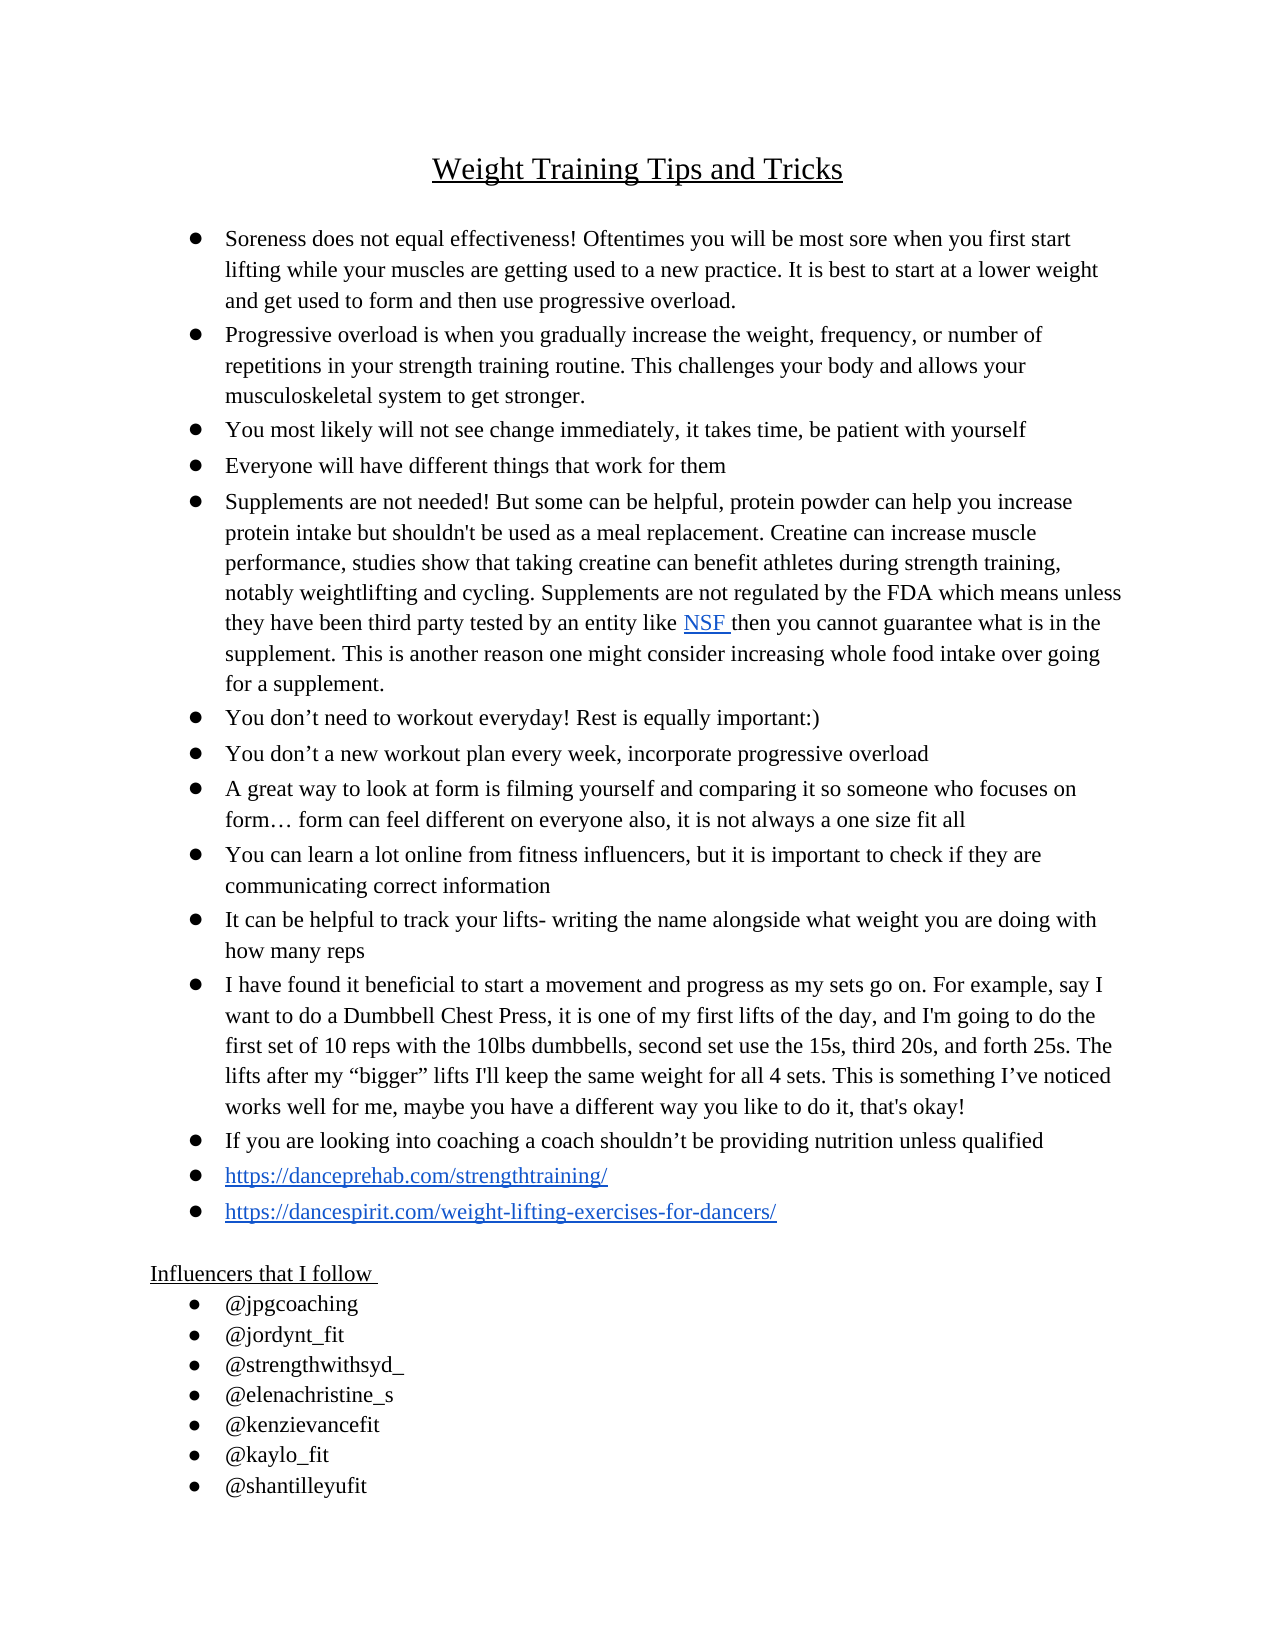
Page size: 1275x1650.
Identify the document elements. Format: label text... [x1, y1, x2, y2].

list It can be helpful to track your lifts- writing the name alongside what weight you are doing with how many reps [187, 902, 1125, 963]
list @kaylo_fit [187, 1442, 1125, 1468]
list You don’t a new workout plan every week, incorporate progressive overload [187, 736, 1125, 767]
text Weight Training Tips and Tricks [150, 150, 1125, 186]
list If you are looking into coaching a coach shouldn’t be providing nutrition unless qualified [187, 1123, 1125, 1154]
list Progressive overload is when you gradually increase the weight, frequency, or number of repetitions in your strength training routine. This challenges your body and allows your musculoskeletal system to get stronger. [187, 317, 1125, 408]
list Everyone will have different things that work for them [187, 448, 1125, 479]
text Influencers that I follow [150, 1260, 1125, 1287]
list You don’t need to workout everyday! Rest is equally important:) [187, 700, 1125, 731]
list I have found it beneficial to start a movement and progress as my sets go on. For example, say I want to do a Dumbbell Chest Press, it is one of my first lifts of the day, and I'm going to do the first set of 10 reps with the 10lbs dumbbells, second set use the 15s, third 20s, and forth 25s. The lifts after my “bigger” lifts I'll keep the same weight for all 4 sets. This is something I’ve noticed works well for me, maybe you have a different way you like to do it, that's okay! [187, 967, 1125, 1119]
list @jordynt_fit [187, 1321, 1125, 1347]
list A great way to look at form is filming yourself and comparing it so someone who focuses on form… form can feel different on everyone also, it is not always a one size fit all [187, 771, 1125, 833]
list @elenachristine_s [187, 1381, 1125, 1407]
list @strengthwithsyd_ [187, 1351, 1125, 1377]
list You can learn a lot online from fitness influencers, but it is important to check if they are communicating correct information [187, 837, 1125, 898]
list Soreness does not equal effectiveness! Oftentimes you will be most sore when you first start lifting while your muscles are getting used to a new practice. It is best to start at a lower weight and get used to form and then use progressive overload. [187, 221, 1125, 313]
list @shantilleyufit [187, 1472, 1125, 1498]
list https://dancespirit.com/weight-lifting-exercises-for-dancers/ [187, 1194, 1125, 1226]
list You most likely will not see change immediately, it takes time, be patient with yourself [187, 412, 1125, 443]
list https://danceprehab.com/strengthtraining/ [187, 1159, 1125, 1190]
list @jpgcoaching [187, 1291, 1125, 1317]
list Supplements are not needed! But some can be helpful, protein powder can help you increase protein intake but shouldn't be used as a meal replacement. Creatine can increase muscle performance, studies show that taking creatine can benefit athletes during strength training, notably weightlifting and cycling. Supplements are not regulated by the FDA which means unless they have been third party tested by an entity like NSF then you cannot guarantee what is in the supplement. This is another reason one might consider increasing whole food intake over going for a supplement. [187, 484, 1125, 696]
list @kenzievancefit [187, 1411, 1125, 1438]
